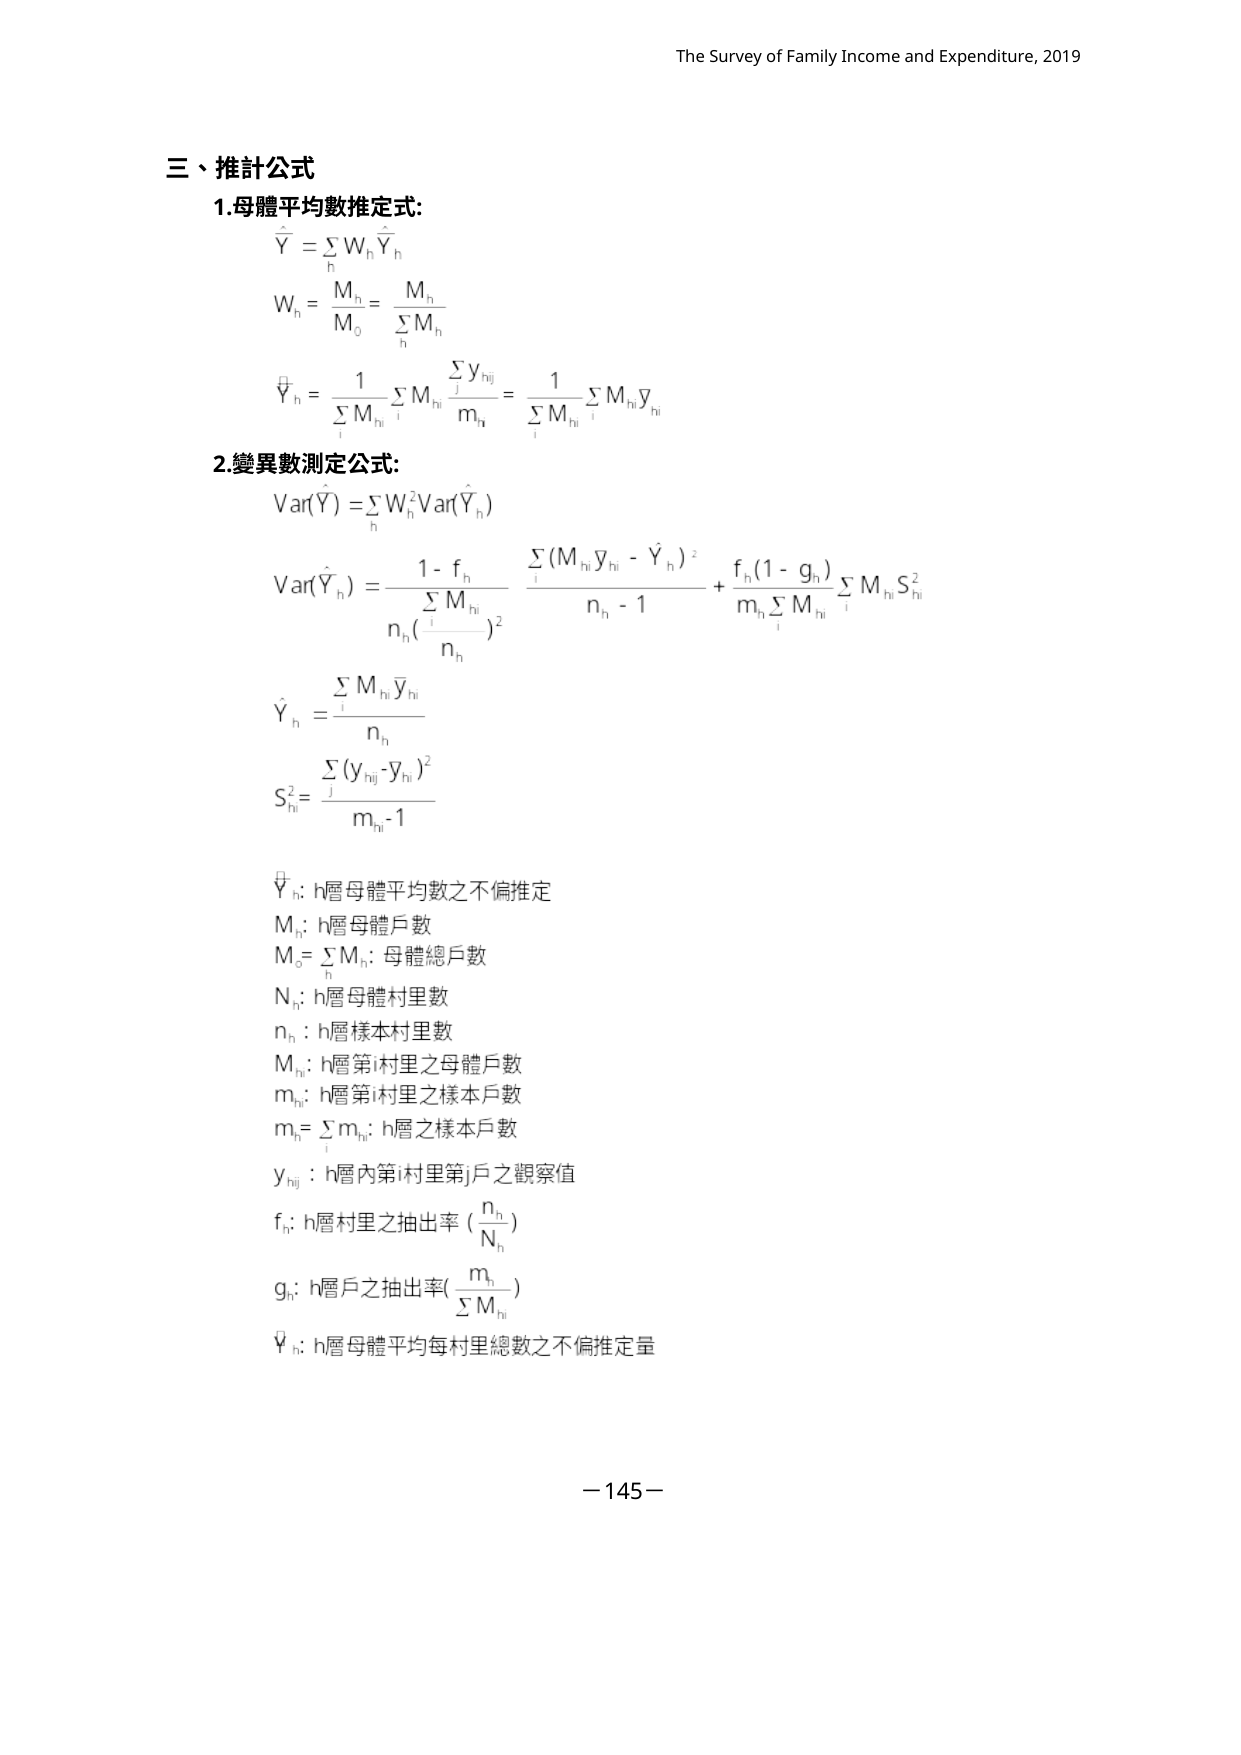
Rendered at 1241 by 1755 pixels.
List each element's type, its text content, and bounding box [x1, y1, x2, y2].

text 1.母體平均數推定式: [165, 185, 1081, 223]
text 2.變異數測定公式: [165, 443, 1081, 480]
text 三、推計公式 [165, 148, 1081, 185]
